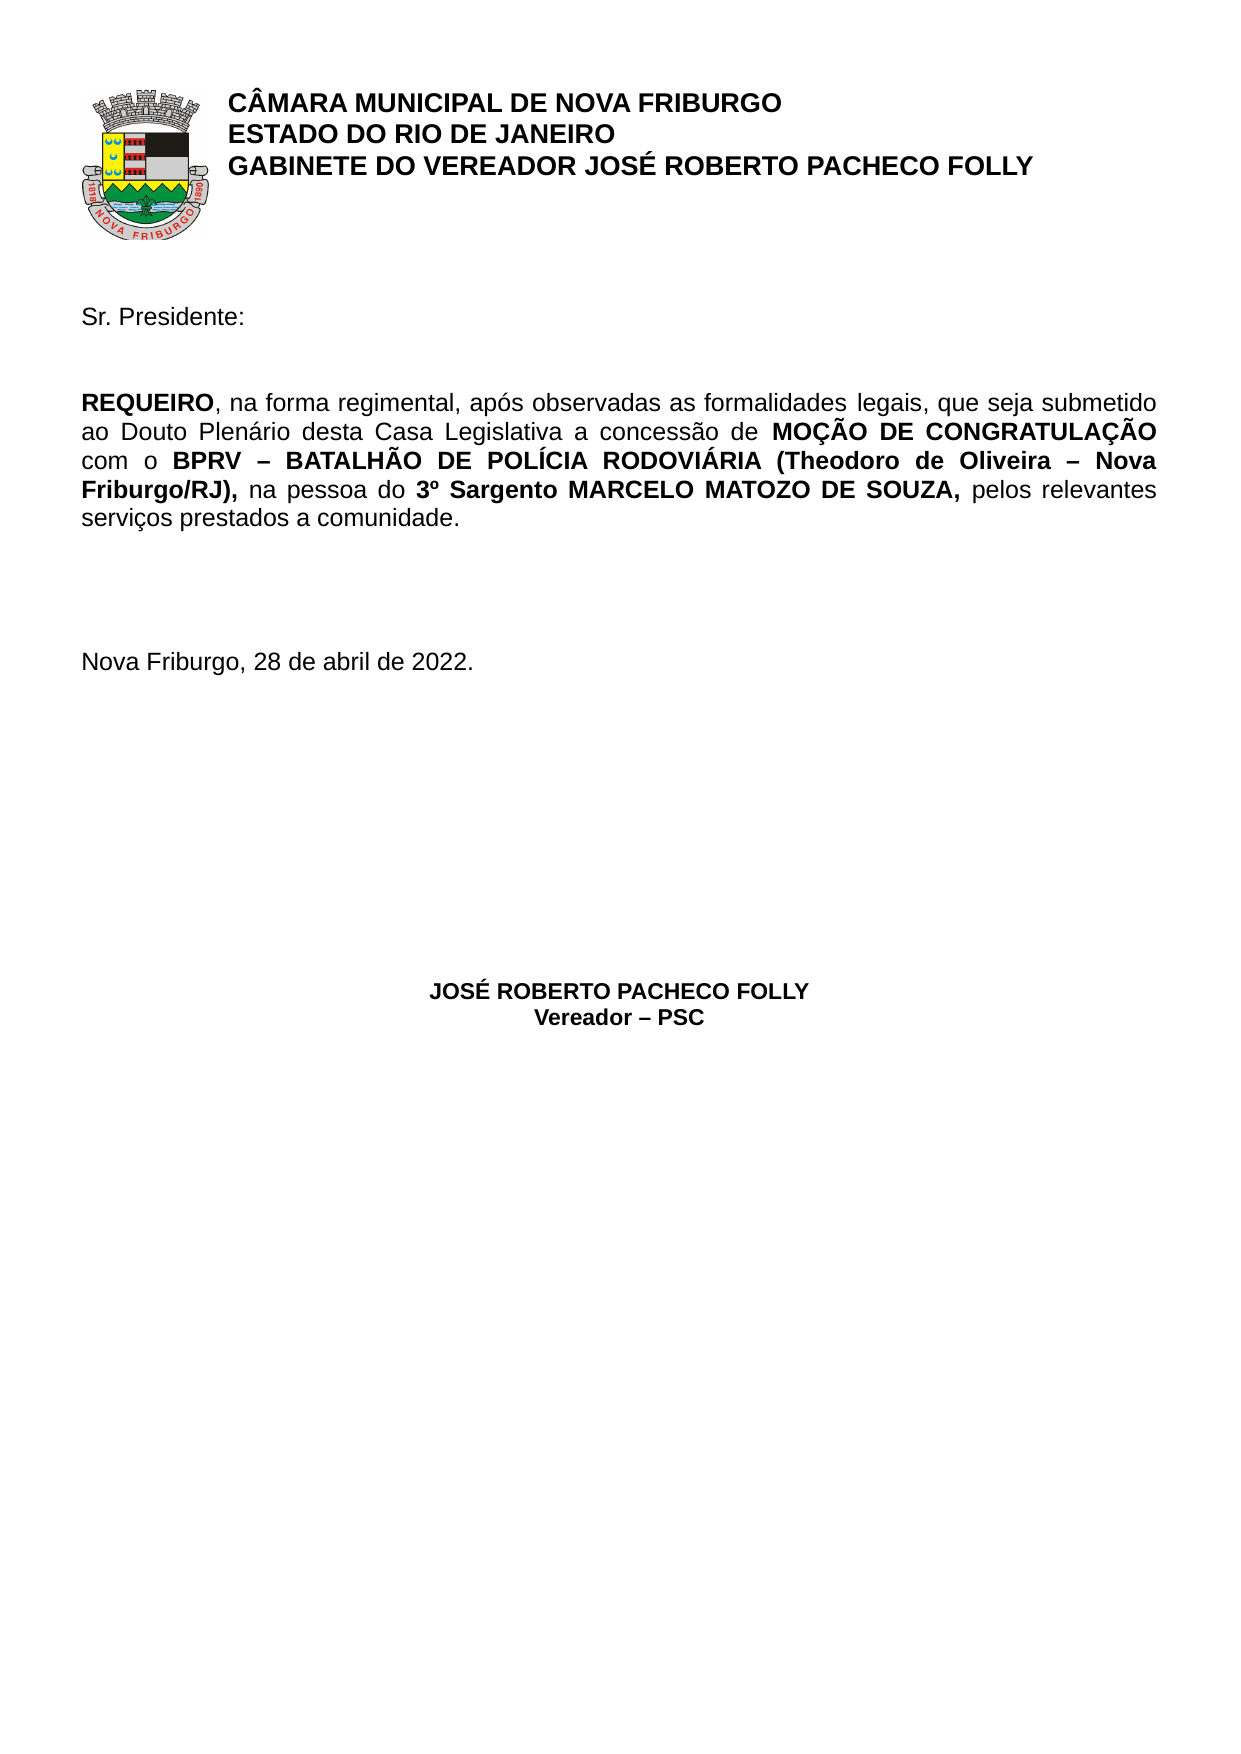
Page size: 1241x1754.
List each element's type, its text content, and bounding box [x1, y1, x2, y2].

text GABINETE DO VEREADOR JOSÉ ROBERTO PACHECO FOLLY [209, 149, 1157, 181]
text CÂMARA MUNICIPAL DE NOVA FRIBURGO [81, 87, 1157, 118]
text REQUEIRO, na forma regimental, após observadas as formalidades legais, que seja submetido ao Douto Plenário desta Casa Legislativa a concessão de MOÇÃO DE CONGRATULAÇÃO com o BPRV – BATALHÃO DE POLÍCIA RODOVIÁRIA (Theodoro de Oliveira – Nova Friburgo/RJ), na pessoa do 3º Sargento MARCELO MATOZO DE SOUZA, pelos relevantes serviços prestados a comunidade. [81, 388, 1157, 532]
text Sr. Presidente: [81, 302, 1157, 331]
text ESTADO DO RIO DE JANEIRO [209, 118, 1157, 149]
text JOSÉ ROBERTO PACHECO FOLLY [81, 978, 1157, 1004]
text Nova Friburgo, 28 de abril de 2022. [81, 647, 1157, 676]
text Vereador – PSC [81, 1004, 1157, 1031]
